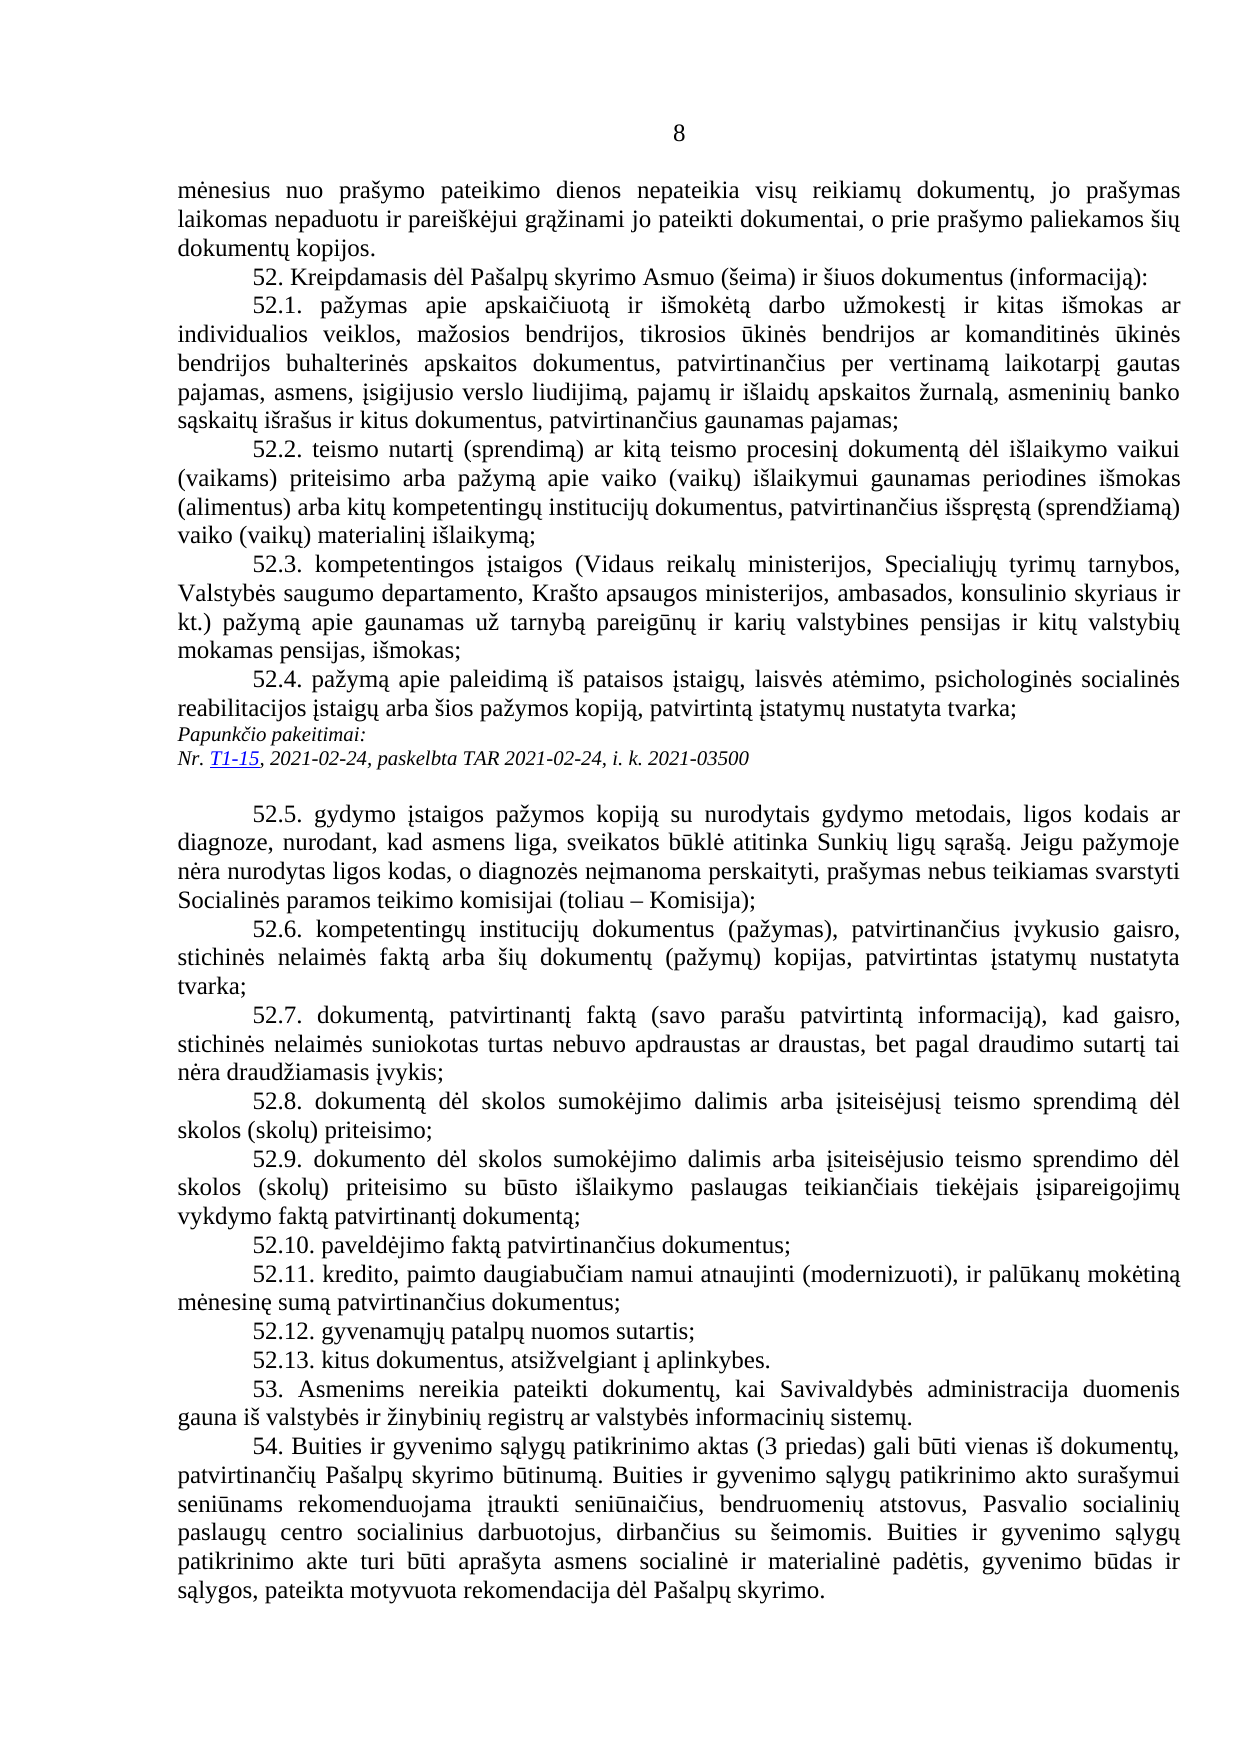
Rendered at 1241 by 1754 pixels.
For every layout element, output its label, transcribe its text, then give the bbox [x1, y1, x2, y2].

text 52.7. dokumentą, patvirtinantį faktą (savo parašu patvirtintą informaciją), kad gaisro, stichinės nelaimės suniokotas turtas nebuvo apdraustas ar draustas, bet pagal draudimo sutartį tai nėra draudžiamasis įvykis; [177, 1000, 1181, 1086]
text 53. Asmenims nereikia pateikti dokumentų, kai Savivaldybės administracija duomenis gauna iš valstybės ir žinybinių registrų ar valstybės informacinių sistemų. [177, 1374, 1181, 1431]
text 52.8. dokumentą dėl skolos sumokėjimo dalimis arba įsiteisėjusį teismo sprendimą dėl skolos (skolų) priteisimo; [177, 1086, 1181, 1144]
text 52.11. kredito, paimto daugiabučiam namui atnaujinti (modernizuoti), ir palūkanų mokėtiną mėnesinę sumą patvirtinančius dokumentus; [177, 1259, 1181, 1316]
text 54. Buities ir gyvenimo sąlygų patikrinimo aktas (3 priedas) gali būti vienas iš dokumentų, patvirtinančių Pašalpų skyrimo būtinumą. Buities ir gyvenimo sąlygų patikrinimo akto surašymui seniūnams rekomenduojama įtraukti seniūnaičius, bendruomenių atstovus, Pasvalio socialinių paslaugų centro socialinius darbuotojus, dirbančius su šeimomis. Buities ir gyvenimo sąlygų patikrinimo akte turi būti aprašyta asmens socialinė ir materialinė padėtis, gyvenimo būdas ir sąlygos, pateikta motyvuota rekomendacija dėl Pašalpų skyrimo. [177, 1431, 1181, 1604]
text 52.10. paveldėjimo faktą patvirtinančius dokumentus; [177, 1230, 1181, 1259]
text 52.6. kompetentingų institucijų dokumentus (pažymas), patvirtinančius įvykusio gaisro, stichinės nelaimės faktą arba šių dokumentų (pažymų) kopijas, patvirtintas įstatymų nustatyta tvarka; [177, 914, 1181, 1000]
text 52.1. pažymas apie apskaičiuotą ir išmokėtą darbo užmokestį ir kitas išmokas ar individualios veiklos, mažosios bendrijos, tikrosios ūkinės bendrijos ar komanditinės ūkinės bendrijos buhalterinės apskaitos dokumentus, patvirtinančius per vertinamą laikotarpį gautas pajamas, asmens, įsigijusio verslo liudijimą, pajamų ir išlaidų apskaitos žurnalą, asmeninių banko sąskaitų išrašus ir kitus dokumentus, patvirtinančius gaunamas pajamas; [177, 291, 1181, 434]
text 52.3. kompetentingos įstaigos (Vidaus reikalų ministerijos, Specialiųjų tyrimų tarnybos, Valstybės saugumo departamento, Krašto apsaugos ministerijos, ambasados, konsulinio skyriaus ir kt.) pažymą apie gaunamas už tarnybą pareigūnų ir karių valstybines pensijas ir kitų valstybių mokamas pensijas, išmokas; [177, 549, 1181, 664]
text 52.13. kitus dokumentus, atsižvelgiant į aplinkybes. [177, 1345, 1181, 1374]
text Papunkčio pakeitimai: [177, 722, 1181, 746]
text 52.4. pažymą apie paleidimą iš pataisos įstaigų, laisvės atėmimo, psichologinės socialinės reabilitacijos įstaigų arba šios pažymos kopiją, patvirtintą įstatymų nustatyta tvarka; [177, 664, 1181, 722]
text 52.9. dokumento dėl skolos sumokėjimo dalimis arba įsiteisėjusio teismo sprendimo dėl skolos (skolų) priteisimo su būsto išlaikymo paslaugas teikiančiais tiekėjais įsipareigojimų vykdymo faktą patvirtinantį dokumentą; [177, 1144, 1181, 1230]
text 52.12. gyvenamųjų patalpų nuomos sutartis; [177, 1316, 1181, 1345]
text 52.5. gydymo įstaigos pažymos kopiją su nurodytais gydymo metodais, ligos kodais ar diagnoze, nurodant, kad asmens liga, sveikatos būklė atitinka Sunkių ligų sąrašą. Jeigu pažymoje nėra nurodytas ligos kodas, o diagnozės neįmanoma perskaityti, prašymas nebus teikiamas svarstyti Socialinės paramos teikimo komisijai (toliau – Komisija); [177, 799, 1181, 914]
text 52. Kreipdamasis dėl Pašalpų skyrimo Asmuo (šeima) ir šiuos dokumentus (informaciją): [177, 262, 1181, 291]
text 52.2. teismo nutartį (sprendimą) ar kitą teismo procesinį dokumentą dėl išlaikymo vaikui (vaikams) priteisimo arba pažymą apie vaiko (vaikų) išlaikymui gaunamas periodines išmokas (alimentus) arba kitų kompetentingų institucijų dokumentus, patvirtinančius išspręstą (sprendžiamą) vaiko (vaikų) materialinį išlaikymą; [177, 434, 1181, 549]
text mėnesius nuo prašymo pateikimo dienos nepateikia visų reikiamų dokumentų, jo prašymas laikomas nepaduotu ir pareiškėjui grąžinami jo pateikti dokumentai, o prie prašymo paliekamos šių dokumentų kopijos. [177, 176, 1181, 262]
text Nr. T1-15, 2021-02-24, paskelbta TAR 2021-02-24, i. k. 2021-03500 [177, 746, 1181, 770]
